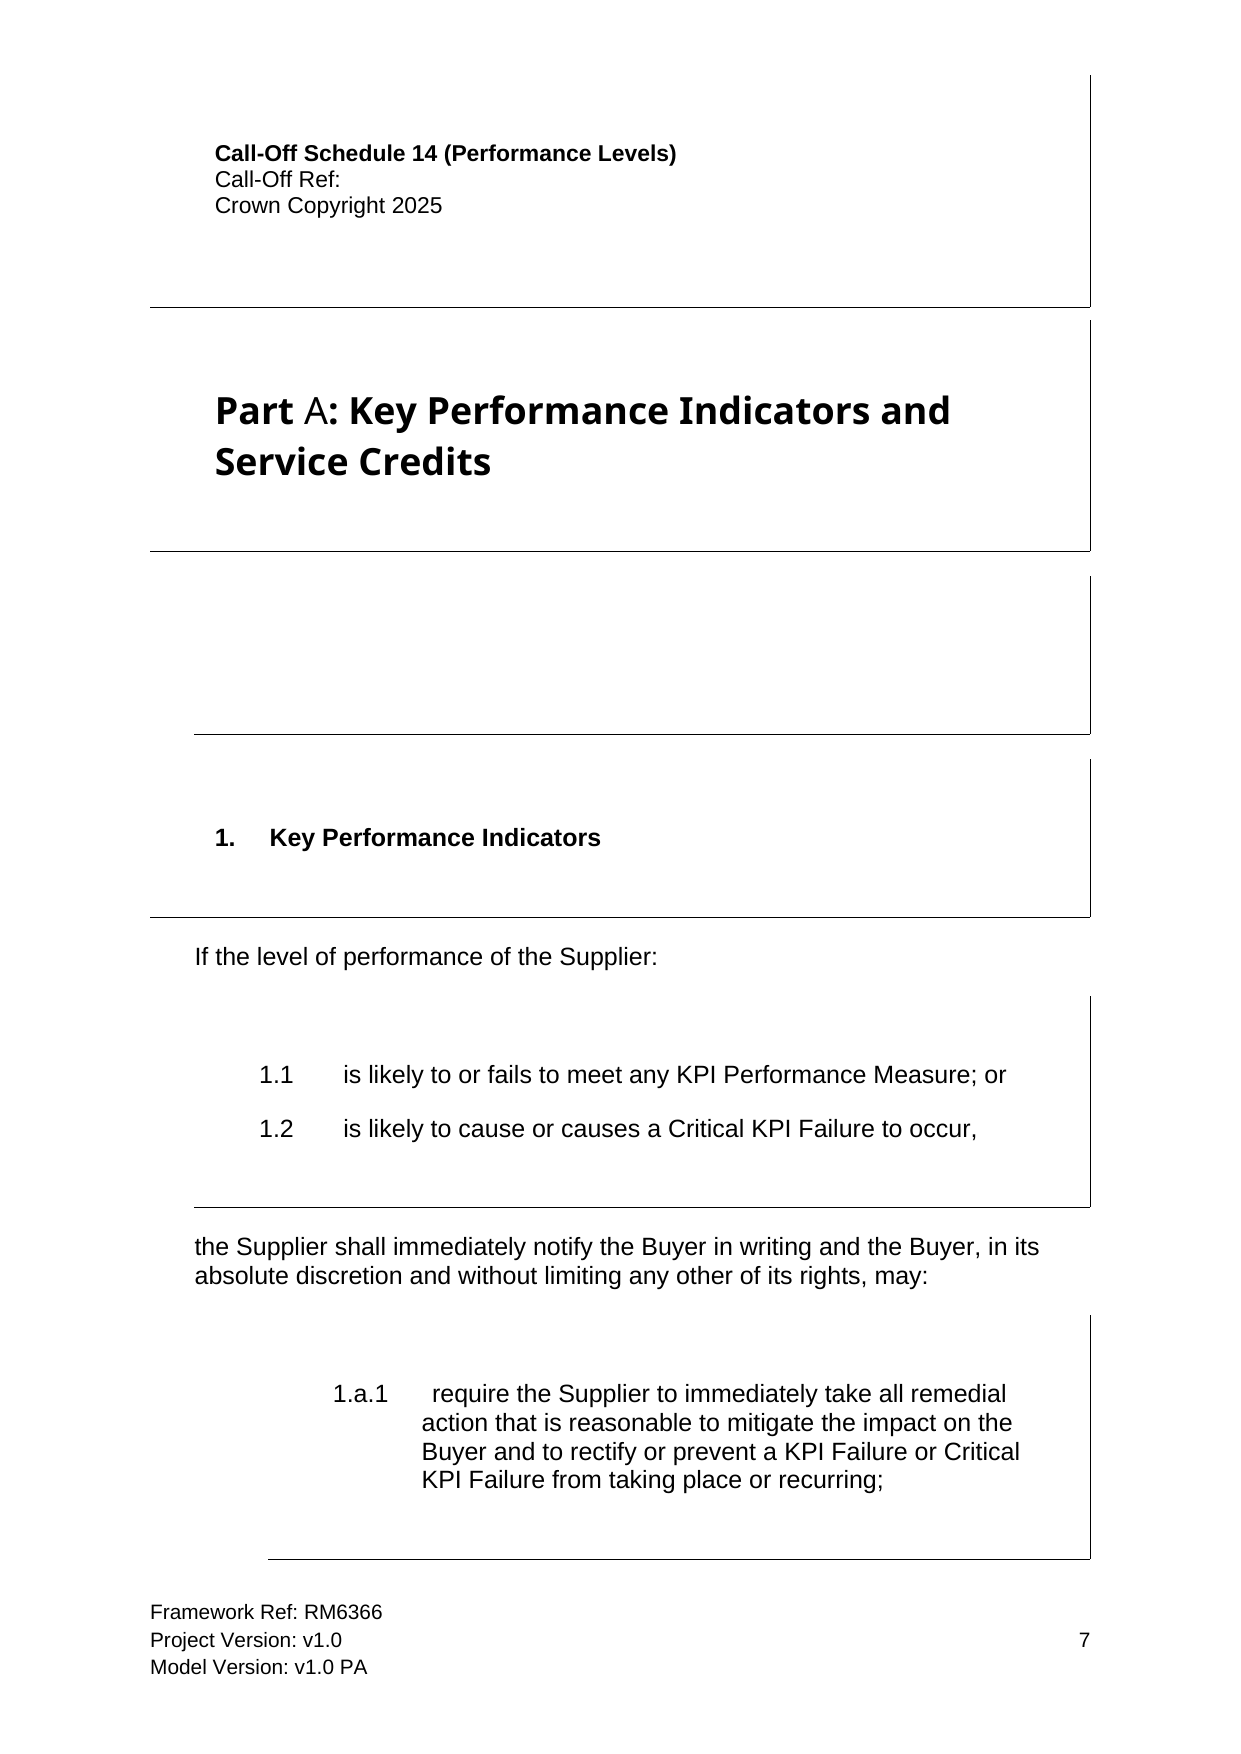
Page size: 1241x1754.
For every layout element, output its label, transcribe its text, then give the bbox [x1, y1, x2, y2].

list Key Performance Indicators [150, 759, 1090, 917]
list require the Supplier to immediately take all remedial action that is reasonable to mitigate the impact on the Buyer and to rectify or prevent a KPI Failure or Critical KPI Failure from taking place or recurring; [268, 1315, 1090, 1559]
list is likely to cause or causes a Critical KPI Failure to occur, [194, 1049, 1090, 1207]
list is likely to or fails to meet any KPI Performance Measure; or [194, 996, 1090, 1049]
text If the level of performance of the Supplier: [187, 942, 1090, 971]
text the Supplier shall immediately notify the Buyer in writing and the Buyer, in its absolute discretion and without limiting any other of its rights, may: [194, 1232, 1090, 1290]
text Part A: Key Performance Indicators and Service Credits [150, 320, 1090, 551]
